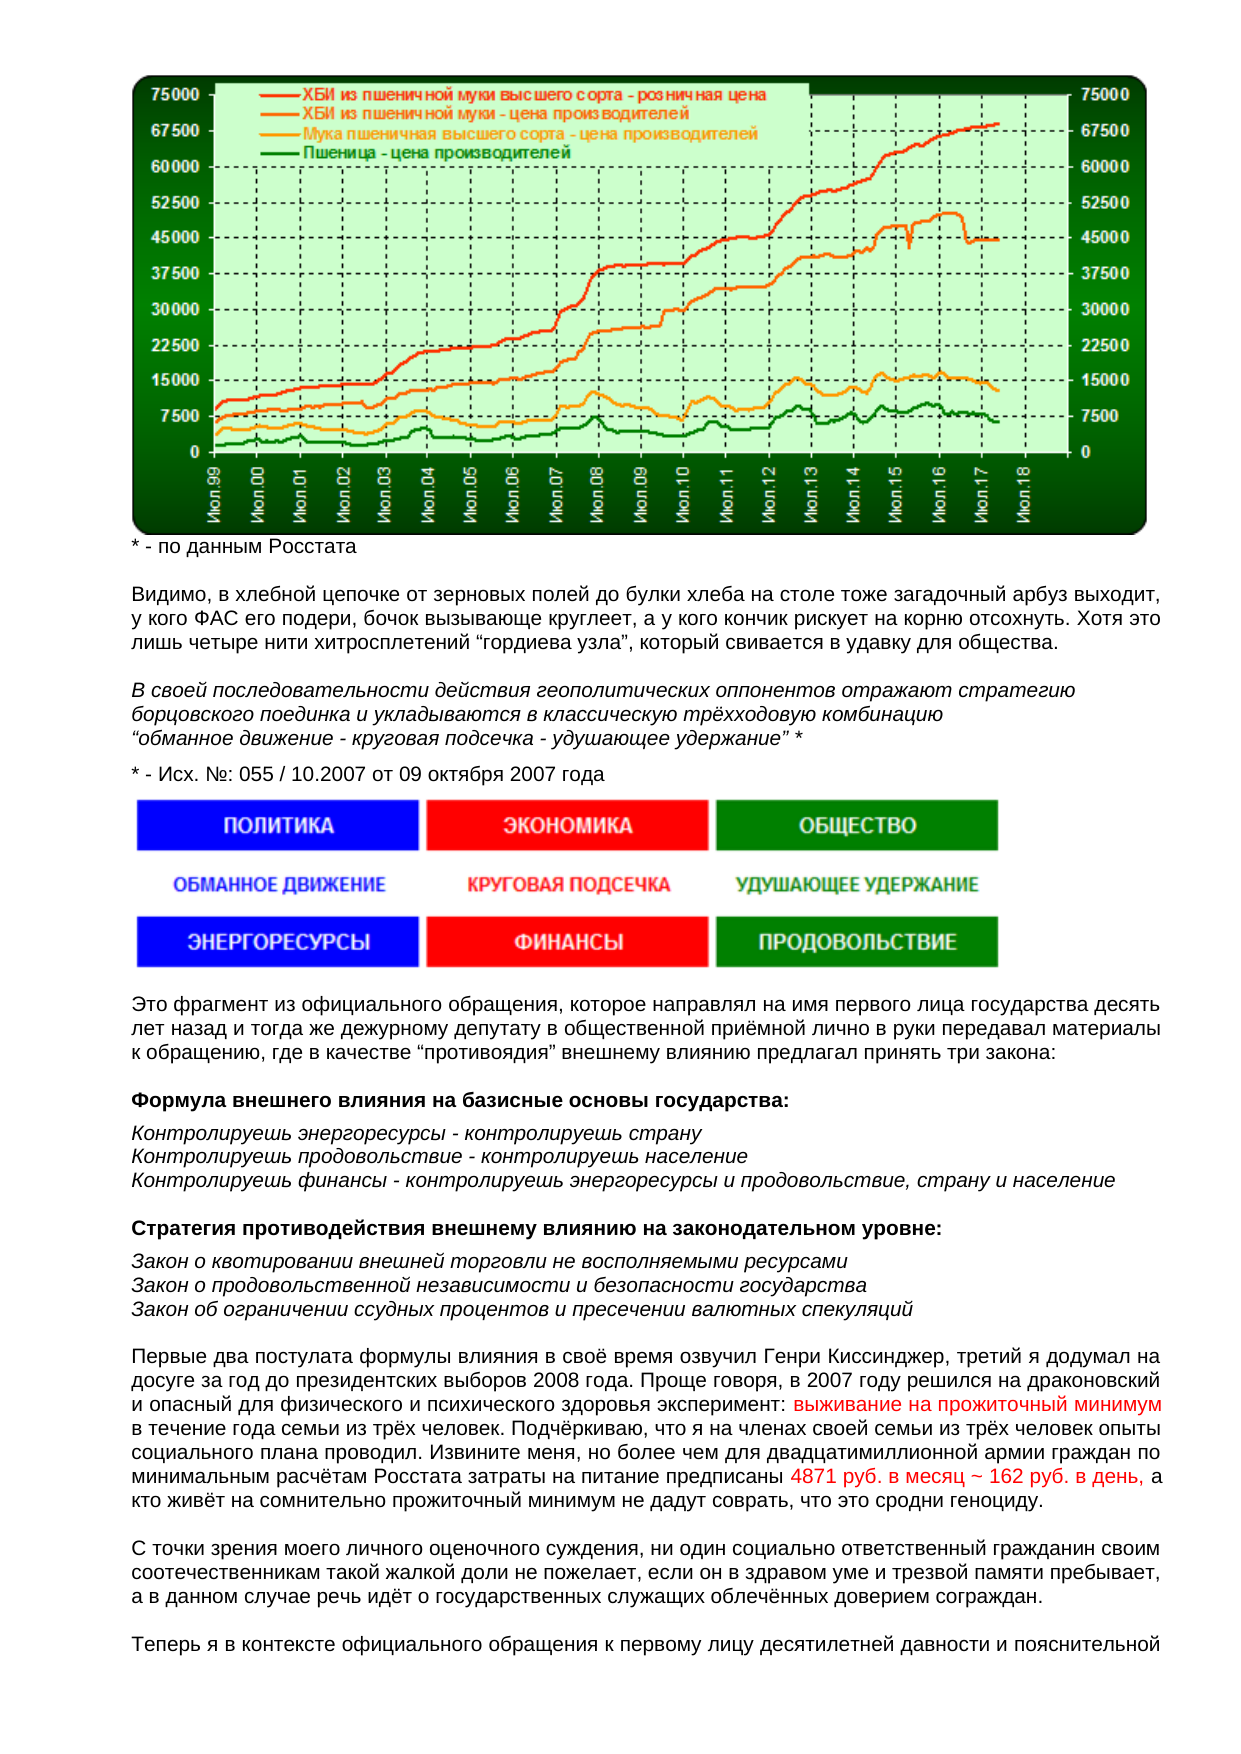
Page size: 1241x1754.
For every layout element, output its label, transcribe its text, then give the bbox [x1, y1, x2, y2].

text Контролируешь продовольствие - контролируешь население [131, 1144, 1162, 1168]
text Теперь я в контексте официального обращения к первому лицу десятилетней давности и пояснительной [131, 1632, 1162, 1656]
text Закон о квотировании внешней торговли не восполняемыми ресурсами [131, 1248, 1162, 1272]
text В своей последовательности действия геополитических оппонентов отражают стратегию [131, 678, 1162, 702]
text Стратегия противодействия внешнему влиянию на законодательном уровне: [131, 1216, 1162, 1240]
text Закон об ограничении ссудных процентов и пресечении валютных спекуляций [131, 1296, 1162, 1320]
text * - по данным Росстата [131, 534, 1162, 558]
text Контролируешь энергоресурсы - контролируешь страну [131, 1120, 1162, 1144]
text Закон о продовольственной независимости и безопасности государства [131, 1272, 1162, 1296]
text Видимо, в хлебной цепочке от зерновых полей до булки хлеба на столе тоже загадочный арбуз выходит, у кого ФАС его подери, бочок вызывающе круглеет, а у кого кончик рискует на корню отсохнуть. Хотя это лишь четыре нити хитросплетений “гордиева узла”, который свивается в удавку для общества. [131, 582, 1162, 654]
text борцовского поединка и укладываются в классическую трёхходовую комбинацию [131, 702, 1162, 726]
text С точки зрения моего личного оценочного суждения, ни один социально ответственный гражданин своим соотечественникам такой жалкой доли не пожелает, если он в здравом уме и трезвой памяти пребывает, а в данном случае речь идёт о государственных служащих облечённых доверием сограждан. [131, 1536, 1162, 1608]
text Это фрагмент из официального обращения, которое направлял на имя первого лица государства десять лет назад и тогда же дежурному депутату в общественной приёмной лично в руки передавал материалы к обращению, где в качестве “противоядия” внешнему влиянию предлагал принять три закона: [131, 992, 1162, 1064]
text Формула внешнего влияния на базисные основы государства: [131, 1088, 1162, 1112]
text Контролируешь финансы - контролируешь энергоресурсы и продовольствие, страну и население [131, 1168, 1162, 1192]
text * - Исх. №: 055 / 10.2007 от 09 октября 2007 года [131, 762, 1162, 786]
text Первые два постулата формулы влияния в своё время озвучил Генри Киссинджер, третий я додумал на досуге за год до президентских выборов 2008 года. Проще говоря, в 2007 году решился на драконовский и опасный для физического и психического здоровья эксперимент: выживание на прожиточный минимум в течение года семьи из трёх человек. Подчёркиваю, что я на членах своей семьи из трёх человек опыты социального плана проводил. Извините меня, но более чем для двадцатимиллионной армии граждан по минимальным расчётам Росстата затраты на питание предписаны 4871 руб. в месяц ~ 162 руб. в день, а кто живёт на сомнительно прожиточный минимум не дадут соврать, что это сродни геноциду. [131, 1344, 1162, 1512]
text “обманное движение - круговая подсечка - удушающее удержание” * [131, 726, 1162, 750]
